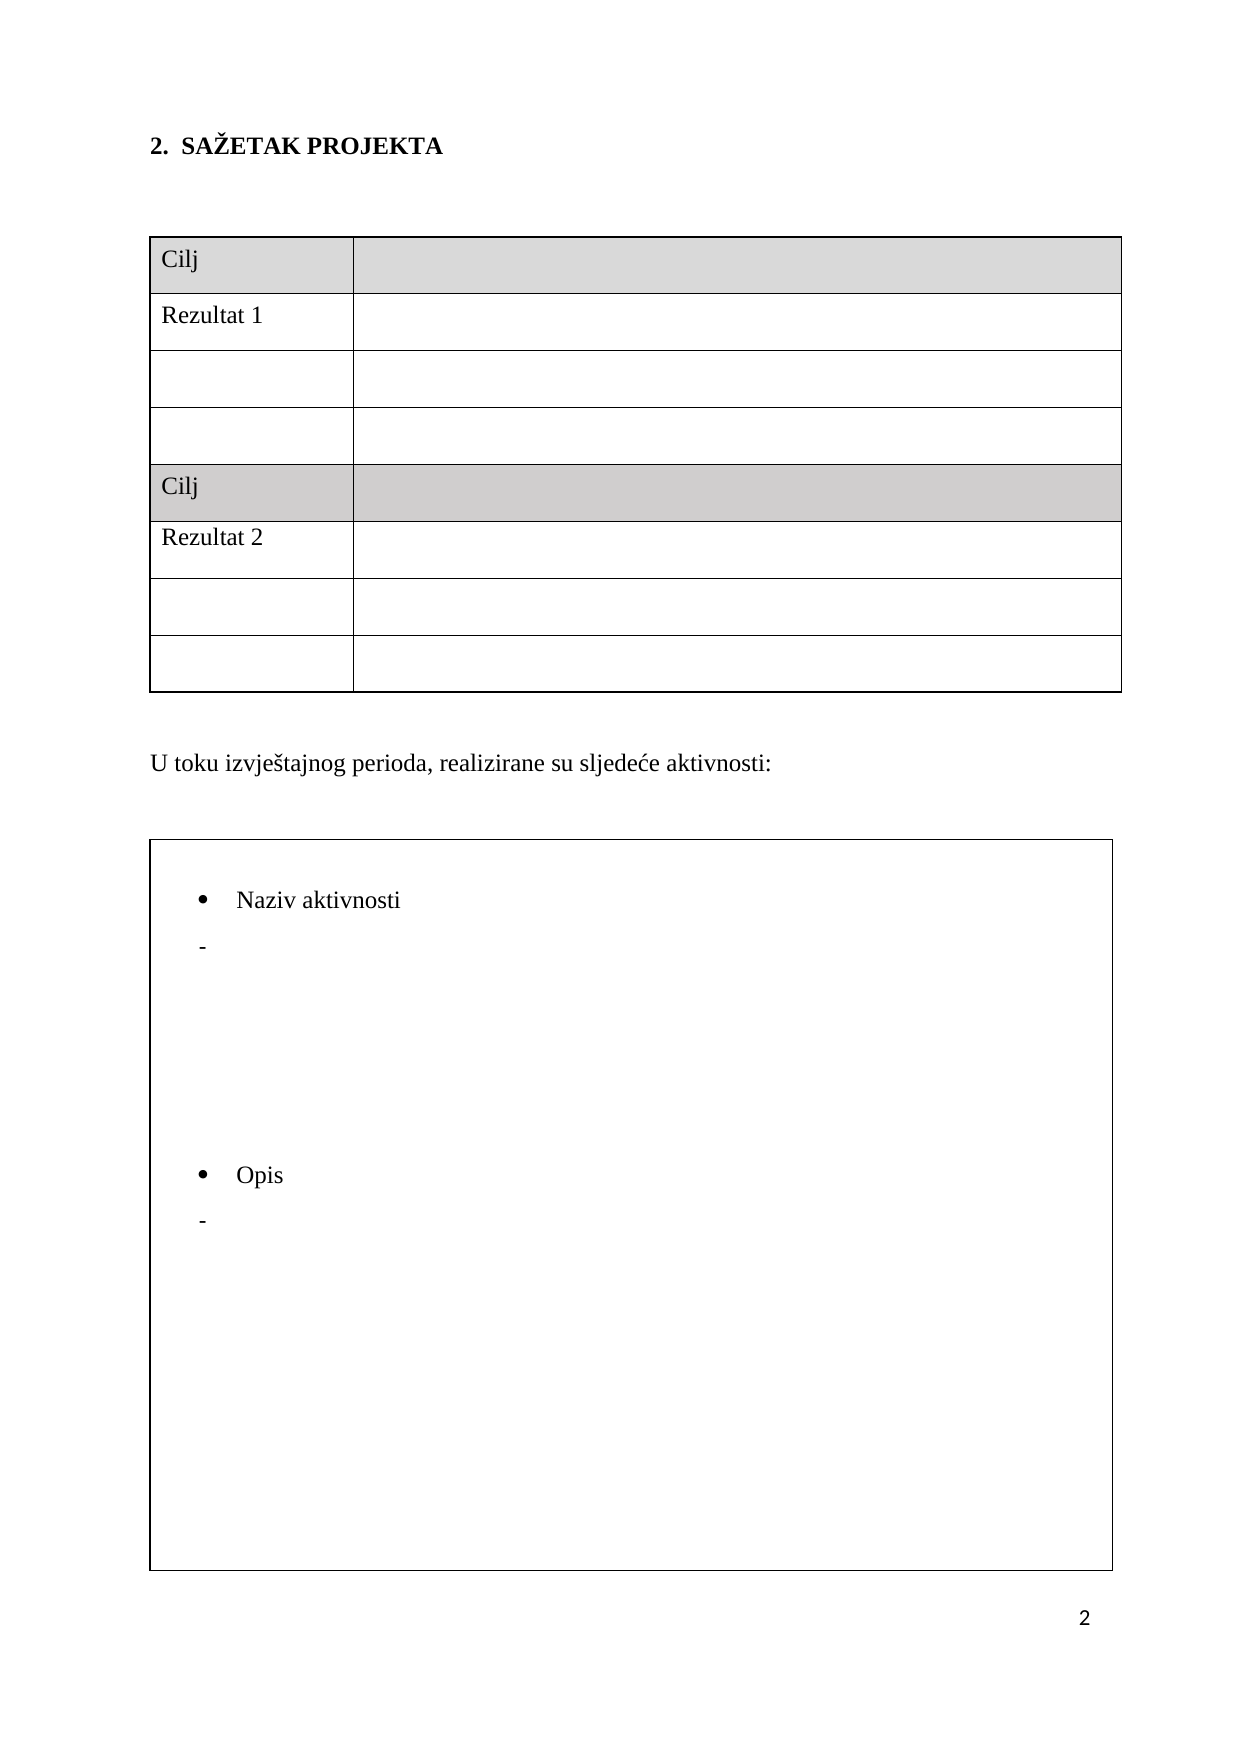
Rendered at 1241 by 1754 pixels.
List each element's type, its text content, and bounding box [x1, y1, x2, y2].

table_cell [354, 351, 1121, 407]
table_cell [354, 408, 1121, 464]
table_cell Rezultat 2 [151, 522, 353, 578]
text 2. SAŽETAK PROJEKTA [150, 131, 1090, 160]
table_cell [151, 408, 353, 464]
table_cell [151, 351, 353, 407]
table_header Cilj [151, 238, 353, 293]
table_cell [151, 579, 353, 634]
table_cell [354, 579, 1121, 634]
table_cell [151, 636, 353, 691]
table_header [354, 238, 1121, 293]
table_cell [354, 465, 1121, 521]
table_cell Rezultat 1 [151, 294, 353, 350]
table_header Naziv aktivnosti Opis [151, 840, 1112, 1570]
text U toku izvještajnog perioda, realizirane su sljedeće aktivnosti: [150, 748, 1090, 777]
table_cell [354, 522, 1121, 578]
table_cell [354, 636, 1121, 691]
table_cell [354, 294, 1121, 350]
table_cell Cilj [151, 465, 353, 521]
